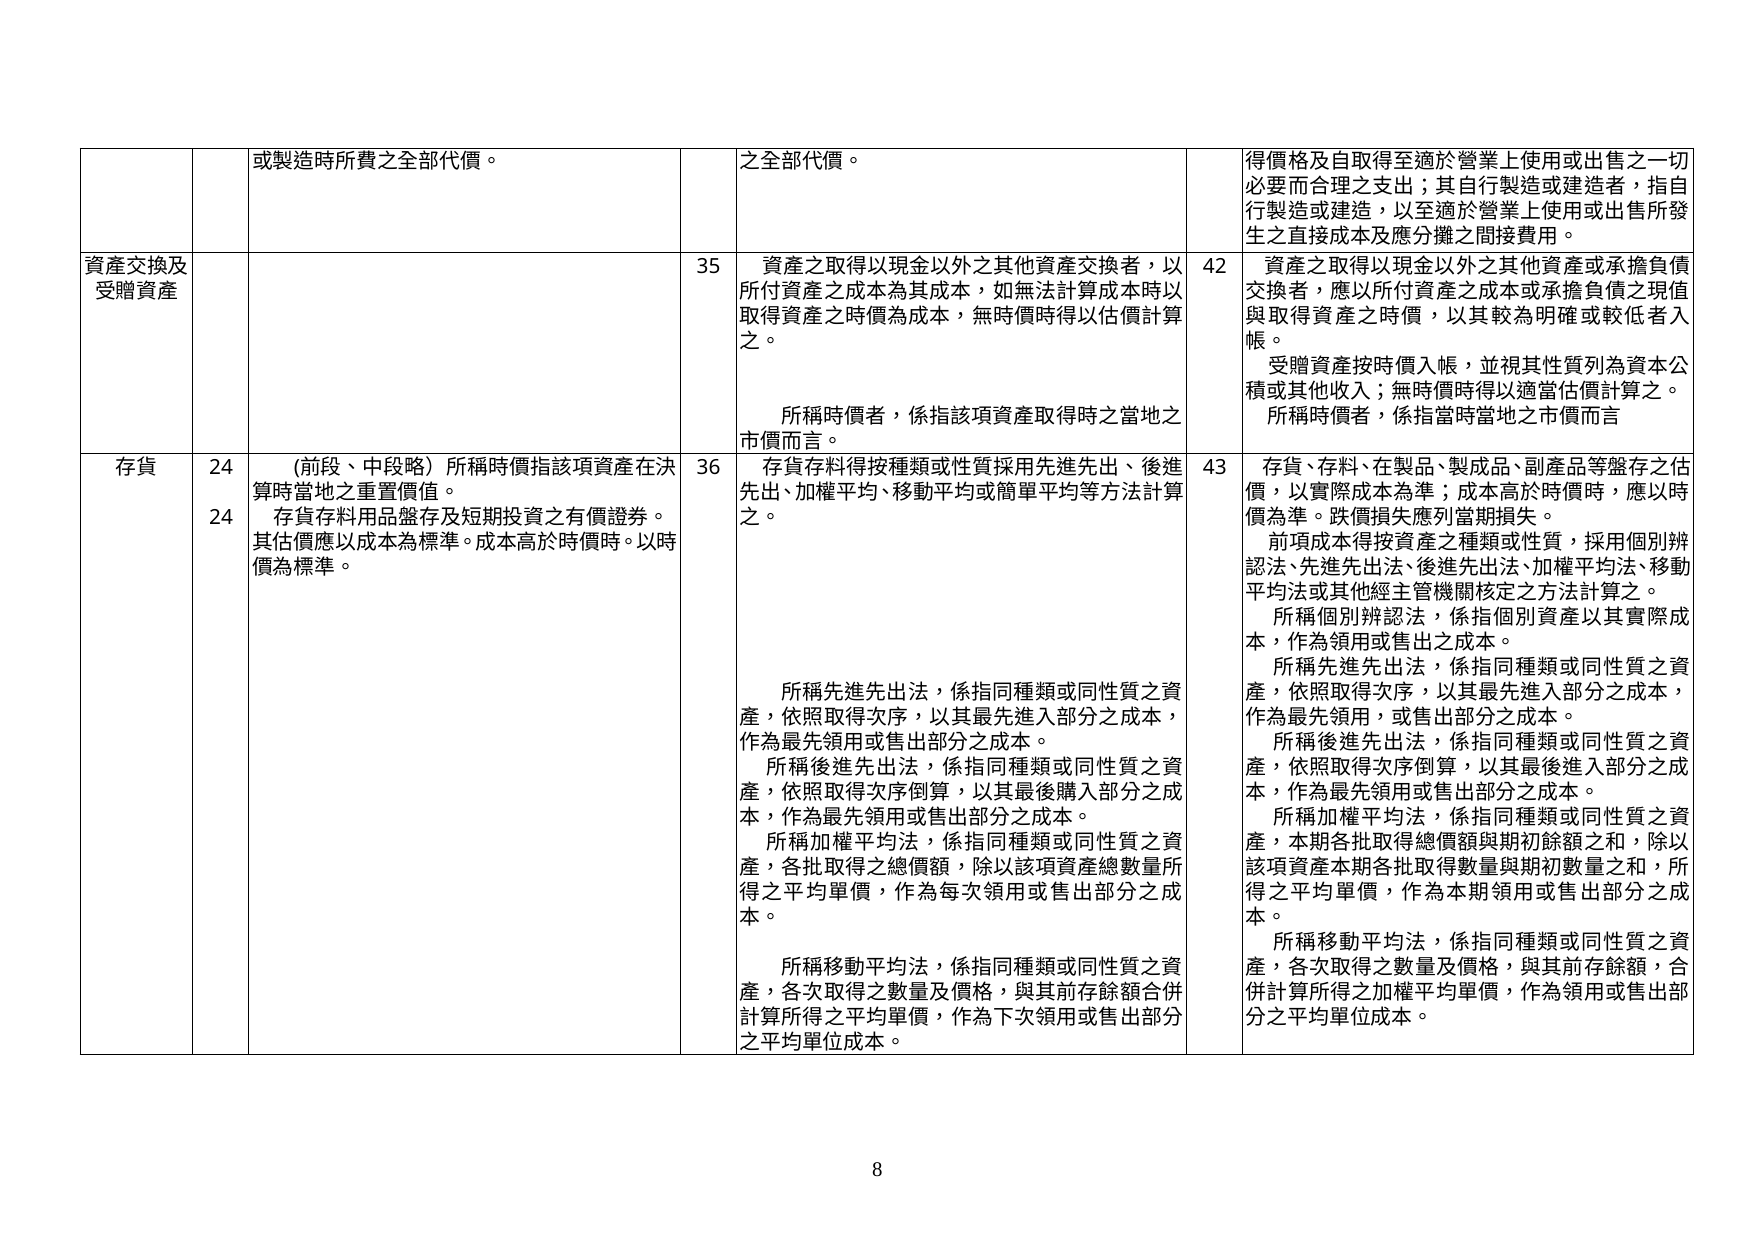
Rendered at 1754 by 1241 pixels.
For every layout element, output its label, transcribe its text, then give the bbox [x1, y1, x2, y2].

table_cell [193, 253, 248, 453]
table_cell [1187, 149, 1242, 252]
table_cell 存貨、存料、在製品、製成品、副產品等盤存之估價，以實際成本為準；成本高於時價時，應以時價為準。跌價損失應列當期損失。 前項成本得按資產之種類或性質，採用個別辨認法、先進先出法、後進先出法、加權平均法、移動平均法或其他經主管機關核定之方法計算之。 所稱個別辨認法，係指個別資產以其實際成本，作為領用或售出之成本。 所稱先進先出法，係指同種類或同性質之資產，依照取得次序，以其最先進入部分之成本，作為最先領用，或售出部分之成本。 所稱後進先出法，係指同種類或同性質之資產，依照取得次序倒算，以其最後進入部分之成本，作為最先領用或售出部分之成本。 所稱加權平均法，係指同種類或同性質之資產，本期各批取得總價額與期初餘額之和，除以該項資產本期各批取得數量與期初數量之和，所得之平均單價，作為本期領用或售出部分之成本。 所稱移動平均法，係指同種類或同性質之資產，各次取得之數量及價格，與其前存餘額，合併計算所得之加權平均單價，作為領用或售出部分之平均單位成本。 [1243, 454, 1693, 1054]
table_cell 或製造時所費之全部代價。 [249, 149, 680, 252]
table_cell 35 [681, 253, 736, 453]
table_cell 資產之取得以現金以外之其他資產交換者，以所付資產之成本為其成本，如無法計算成本時以取得資產之時價為成本，無時價時得以估價計算之。 所稱時價者，係指該項資產取得時之當地之市價而言。 [737, 253, 1186, 453]
table_cell 資產交換及受贈資產 [81, 253, 192, 453]
table_cell 36 [681, 454, 736, 1054]
table_cell 資產之取得以現金以外之其他資產或承擔負債交換者，應以所付資產之成本或承擔負債之現值與取得資產之時價，以其較為明確或較低者入帳。 受贈資產按時價入帳，並視其性質列為資本公積或其他收入；無時價時得以適當估價計算之。 所稱時價者，係指當時當地之市價而言 [1243, 253, 1693, 453]
table_cell [193, 149, 248, 252]
table_cell 43 [1187, 454, 1242, 1054]
table_cell [81, 149, 192, 252]
table_cell 之全部代價。 [737, 149, 1186, 252]
table_cell 存貨存料得按種類或性質採用先進先出、後進先出、加權平均、移動平均或簡單平均等方法計算之。 所稱先進先出法，係指同種類或同性質之資產，依照取得次序，以其最先進入部分之成本，作為最先領用或售出部分之成本。 所稱後進先出法，係指同種類或同性質之資產，依照取得次序倒算，以其最後購入部分之成本，作為最先領用或售出部分之成本。 所稱加權平均法，係指同種類或同性質之資產，各批取得之總價額，除以該項資產總數量所得之平均單價，作為每次領用或售出部分之成本。 所稱移動平均法，係指同種類或同性質之資產，各次取得之數量及價格，與其前存餘額合併計算所得之平均單價，作為下次領用或售出部分之平均單位成本。 [737, 454, 1186, 1054]
table_cell (前段、中段略）所稱時價指該項資產在決算時當地之重置價值。 存貨存料用品盤存及短期投資之有價證券。其估價應以成本為標準。成本高於時價時。以時價為標準。 [249, 454, 680, 1054]
table_cell 24 24 [193, 454, 248, 1054]
table_cell [681, 149, 736, 252]
table_cell [249, 253, 680, 453]
table_cell 得價格及自取得至適於營業上使用或出售之一切必要而合理之支出；其自行製造或建造者，指自行製造或建造，以至適於營業上使用或出售所發生之直接成本及應分攤之間接費用。 [1243, 149, 1693, 252]
table_cell 42 [1187, 253, 1242, 453]
table_cell 存貨 [81, 454, 192, 1054]
